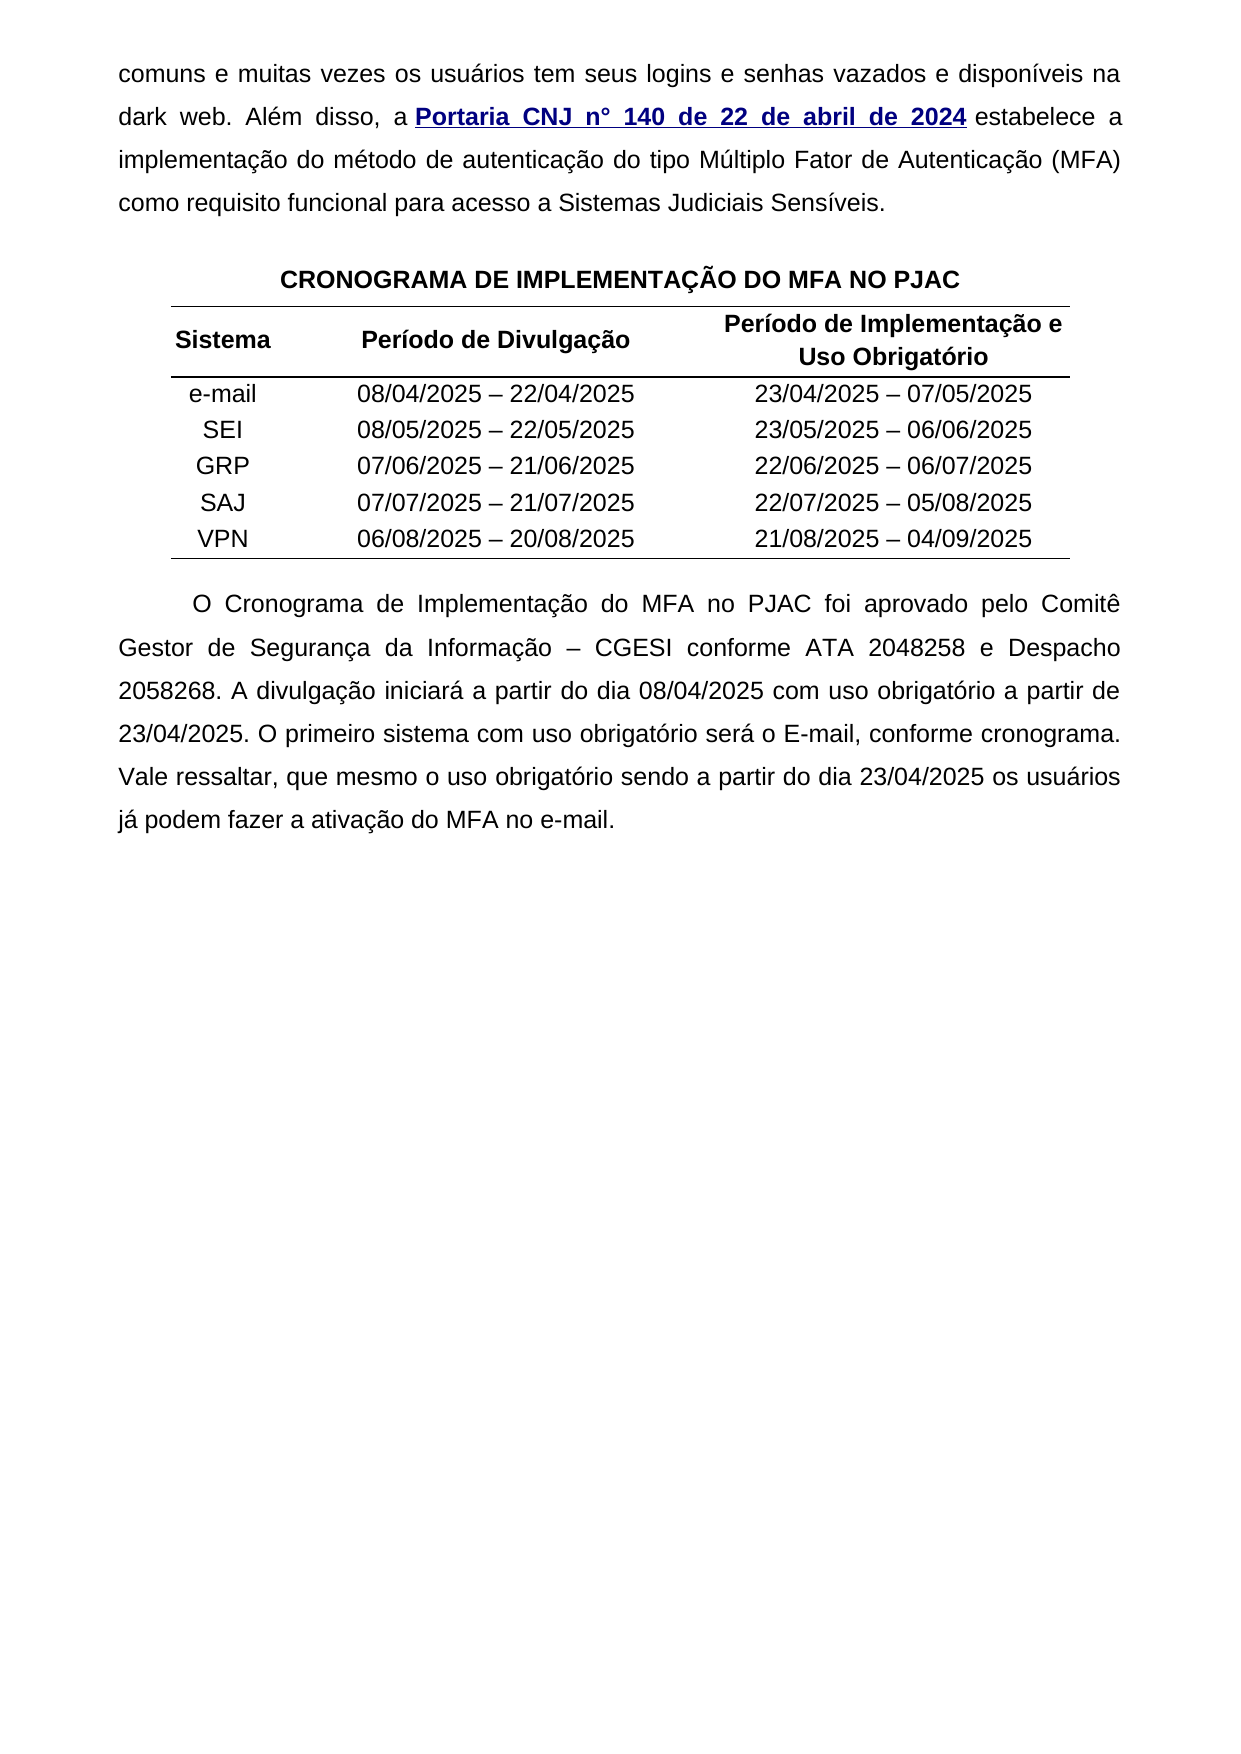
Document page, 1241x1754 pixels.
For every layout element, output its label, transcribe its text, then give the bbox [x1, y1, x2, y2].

text O Cronograma de Implementação do MFA no PJAC foi aprovado pelo Comitê Gestor de Segurança da Informação – CGESI conforme ATA 2048258 e Despacho 2058268. A divulgação iniciará a partir do dia 08/04/2025 com uso obrigatório a partir de 23/04/2025. O primeiro sistema com uso obrigatório será o E-mail, conforme cronograma. Vale ressaltar, que mesmo o uso obrigatório sendo a partir do dia 23/04/2025 os usuários já podem fazer a ativação do MFA no e-mail. [118, 589, 1122, 834]
subtitle CRONOGRAMA DE IMPLEMENTAÇÃO DO MFA NO PJAC [118, 265, 1122, 294]
table_cell 07/07/2025 – 21/07/2025 [275, 486, 717, 522]
table_cell 06/08/2025 – 20/08/2025 [275, 522, 717, 558]
table_cell e-mail [171, 378, 274, 414]
table_cell 21/08/2025 – 04/09/2025 [717, 522, 1070, 558]
table_cell GRP [171, 450, 274, 486]
text comuns e muitas vezes os usuários tem seus logins e senhas vazados e disponíveis na dark web. Além disso, a Portaria CNJ n° 140 de 22 de abril de 2024 estabelece a implementação do método de autenticação do tipo Múltiplo Fator de Autenticação (MFA) como requisito funcional para acesso a Sistemas Judiciais Sensíveis. [118, 59, 1122, 217]
table_cell 08/04/2025 – 22/04/2025 [275, 378, 717, 414]
table_header Sistema [171, 307, 274, 376]
table_cell 22/07/2025 – 05/08/2025 [717, 486, 1070, 522]
table_header Período de Divulgação [275, 307, 717, 376]
table_cell 07/06/2025 – 21/06/2025 [275, 450, 717, 486]
table_cell 08/05/2025 – 22/05/2025 [275, 414, 717, 450]
table_cell 23/04/2025 – 07/05/2025 [717, 378, 1070, 414]
table_header Período de Implementação e Uso Obrigatório [717, 307, 1070, 376]
table_cell 23/05/2025 – 06/06/2025 [717, 414, 1070, 450]
table_cell 22/06/2025 – 06/07/2025 [717, 450, 1070, 486]
table_cell SAJ [171, 486, 274, 522]
table_cell VPN [171, 522, 274, 558]
table_cell SEI [171, 414, 274, 450]
